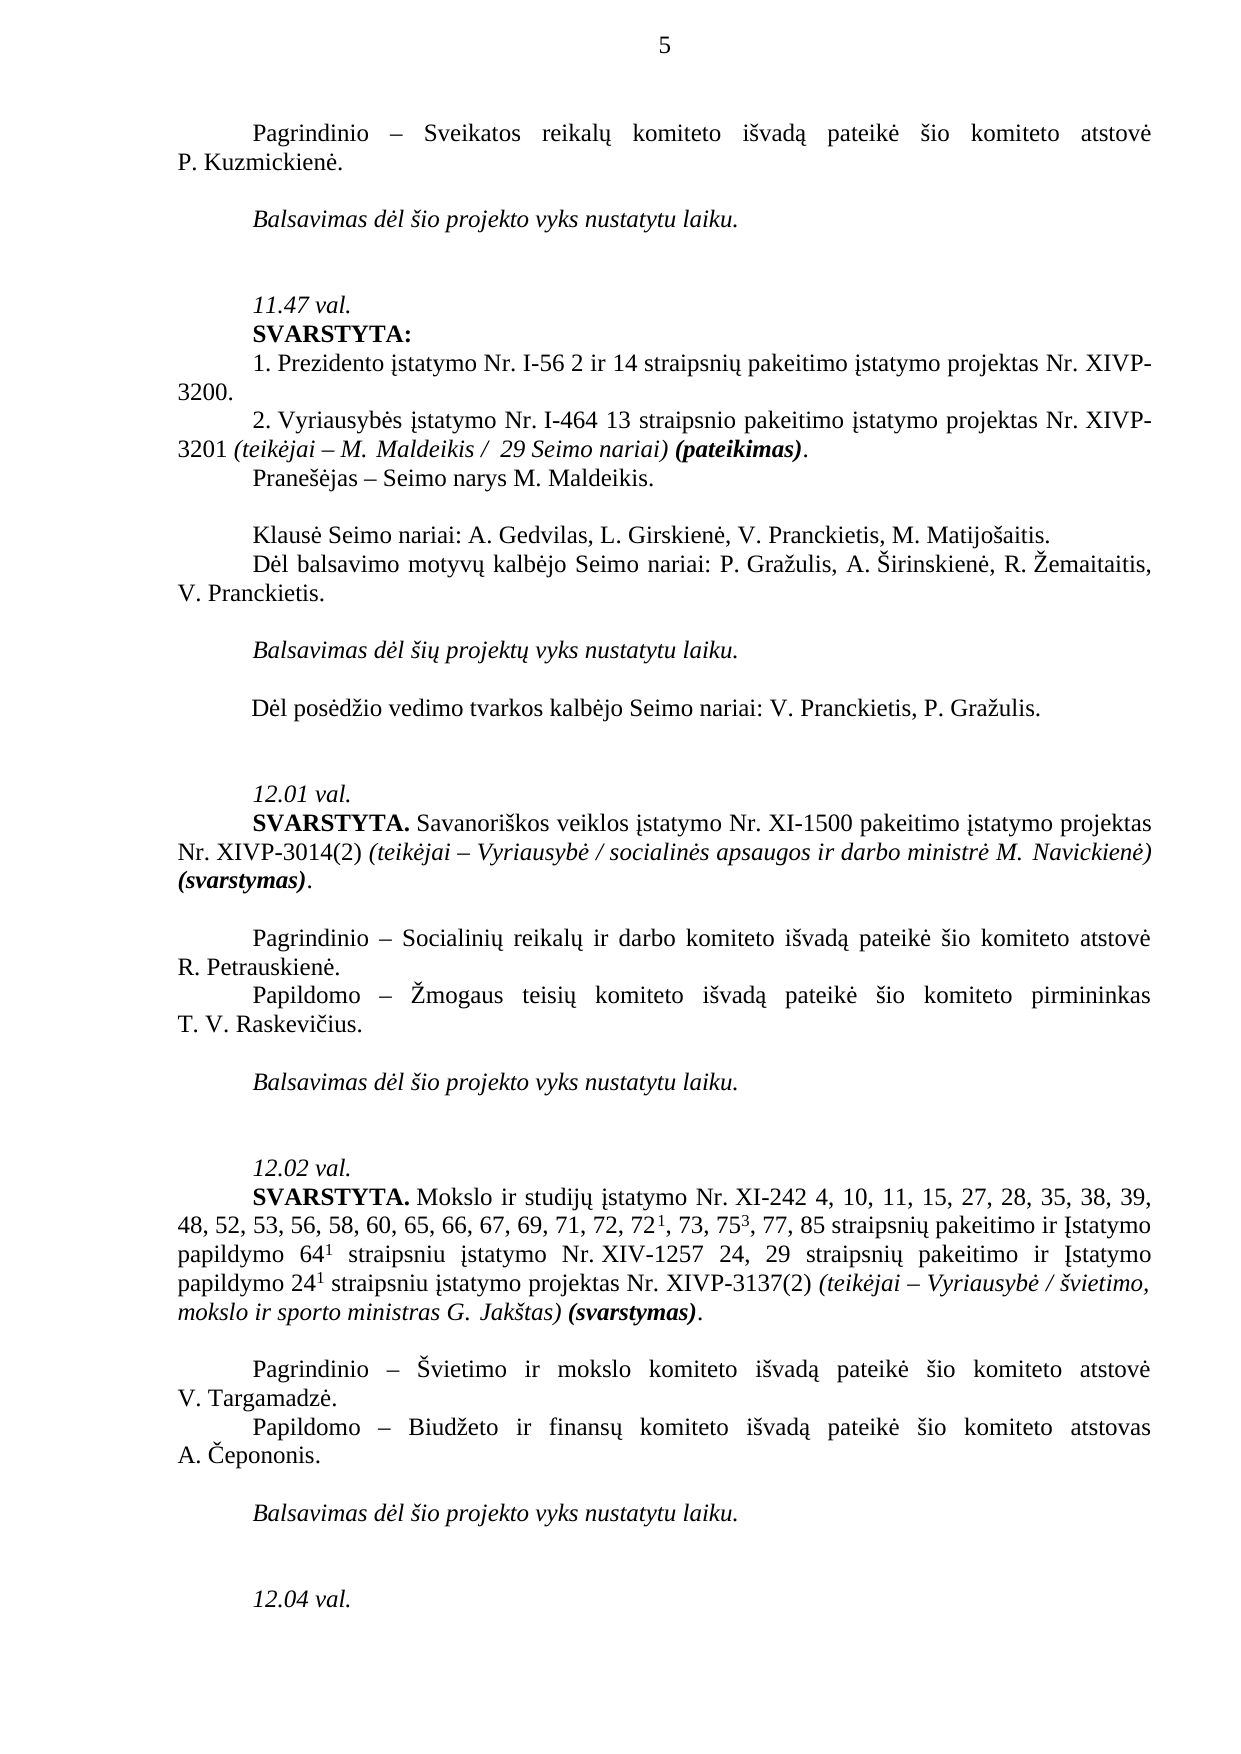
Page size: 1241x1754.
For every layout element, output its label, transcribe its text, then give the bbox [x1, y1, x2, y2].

text SVARSTYTA. Mokslo ir studijų įstatymo Nr. XI-242 4, 10, 11, 15, 27, 28, 35, 38, 39, 48, 52, 53, 56, 58, 60, 65, 66, 67, 69, 71, 72, 721, 73, 753, 77, 85 straipsnių pakeitimo ir Įstatymo papildymo 641 straipsniu įstatymo Nr. XIV-1257 24, 29 straipsnių pakeitimo ir Įstatymo papildymo 241 straipsniu įstatymo projektas Nr. XIVP-3137(2) (teikėjai – Vyriausybė / švietimo, mokslo ir sporto ministras G. Jakštas) (svarstymas). [177, 1182, 1152, 1326]
text Pranešėjas – Seimo narys M. Maldeikis. [177, 463, 1152, 492]
text 2. Vyriausybės įstatymo Nr. I-464 13 straipsnio pakeitimo įstatymo projektas Nr. XIVP-3201 (teikėjai – M. Maldeikis / 29 Seimo nariai) (pateikimas). [177, 406, 1152, 463]
text Papildomo – Žmogaus teisių komiteto išvadą pateikė šio komiteto pirmininkas T. V. Raskevičius. [177, 981, 1152, 1038]
text 12.04 val. [177, 1584, 1152, 1613]
text 12.01 val. [177, 779, 1152, 808]
text Balsavimas dėl šio projekto vyks nustatytu laiku. [177, 204, 1152, 233]
text Balsavimas dėl šio projekto vyks nustatytu laiku. [177, 1498, 1152, 1527]
text Klausė Seimo nariai: A. Gedvilas, L. Girskienė, V. Pranckietis, M. Matijošaitis. [177, 521, 1152, 549]
text SVARSTYTA: [177, 319, 1152, 348]
text Dėl balsavimo motyvų kalbėjo Seimo nariai: P. Gražulis, A. Širinskienė, R. Žemaitaitis, V. Pranckietis. [177, 549, 1152, 607]
text Balsavimas dėl šių projektų vyks nustatytu laiku. [177, 636, 1152, 664]
text Papildomo – Biudžeto ir finansų komiteto išvadą pateikė šio komiteto atstovas A. Čepononis. [177, 1412, 1152, 1469]
text 12.02 val. [177, 1153, 1152, 1182]
text Balsavimas dėl šio projekto vyks nustatytu laiku. [177, 1067, 1152, 1096]
text SVARSTYTA. Savanoriškos veiklos įstatymo Nr. XI-1500 pakeitimo įstatymo projektas Nr. XIVP-3014(2) (teikėjai – Vyriausybė / socialinės apsaugos ir darbo ministrė M. Navickienė) (svarstymas). [177, 808, 1152, 894]
text Pagrindinio – Švietimo ir mokslo komiteto išvadą pateikė šio komiteto atstovė V. Targamadzė. [177, 1354, 1152, 1412]
text 11.47 val. [177, 291, 1152, 319]
text 1. Prezidento įstatymo Nr. I-56 2 ir 14 straipsnių pakeitimo įstatymo projektas Nr. XIVP-3200. [177, 348, 1152, 406]
text Dėl posėdžio vedimo tvarkos kalbėjo Seimo nariai: V. Pranckietis, P. Gražulis. [177, 693, 1152, 722]
text Pagrindinio – Socialinių reikalų ir darbo komiteto išvadą pateikė šio komiteto atstovė R. Petrauskienė. [177, 923, 1152, 981]
text Pagrindinio – Sveikatos reikalų komiteto išvadą pateikė šio komiteto atstovė P. Kuzmickienė. [177, 118, 1152, 176]
